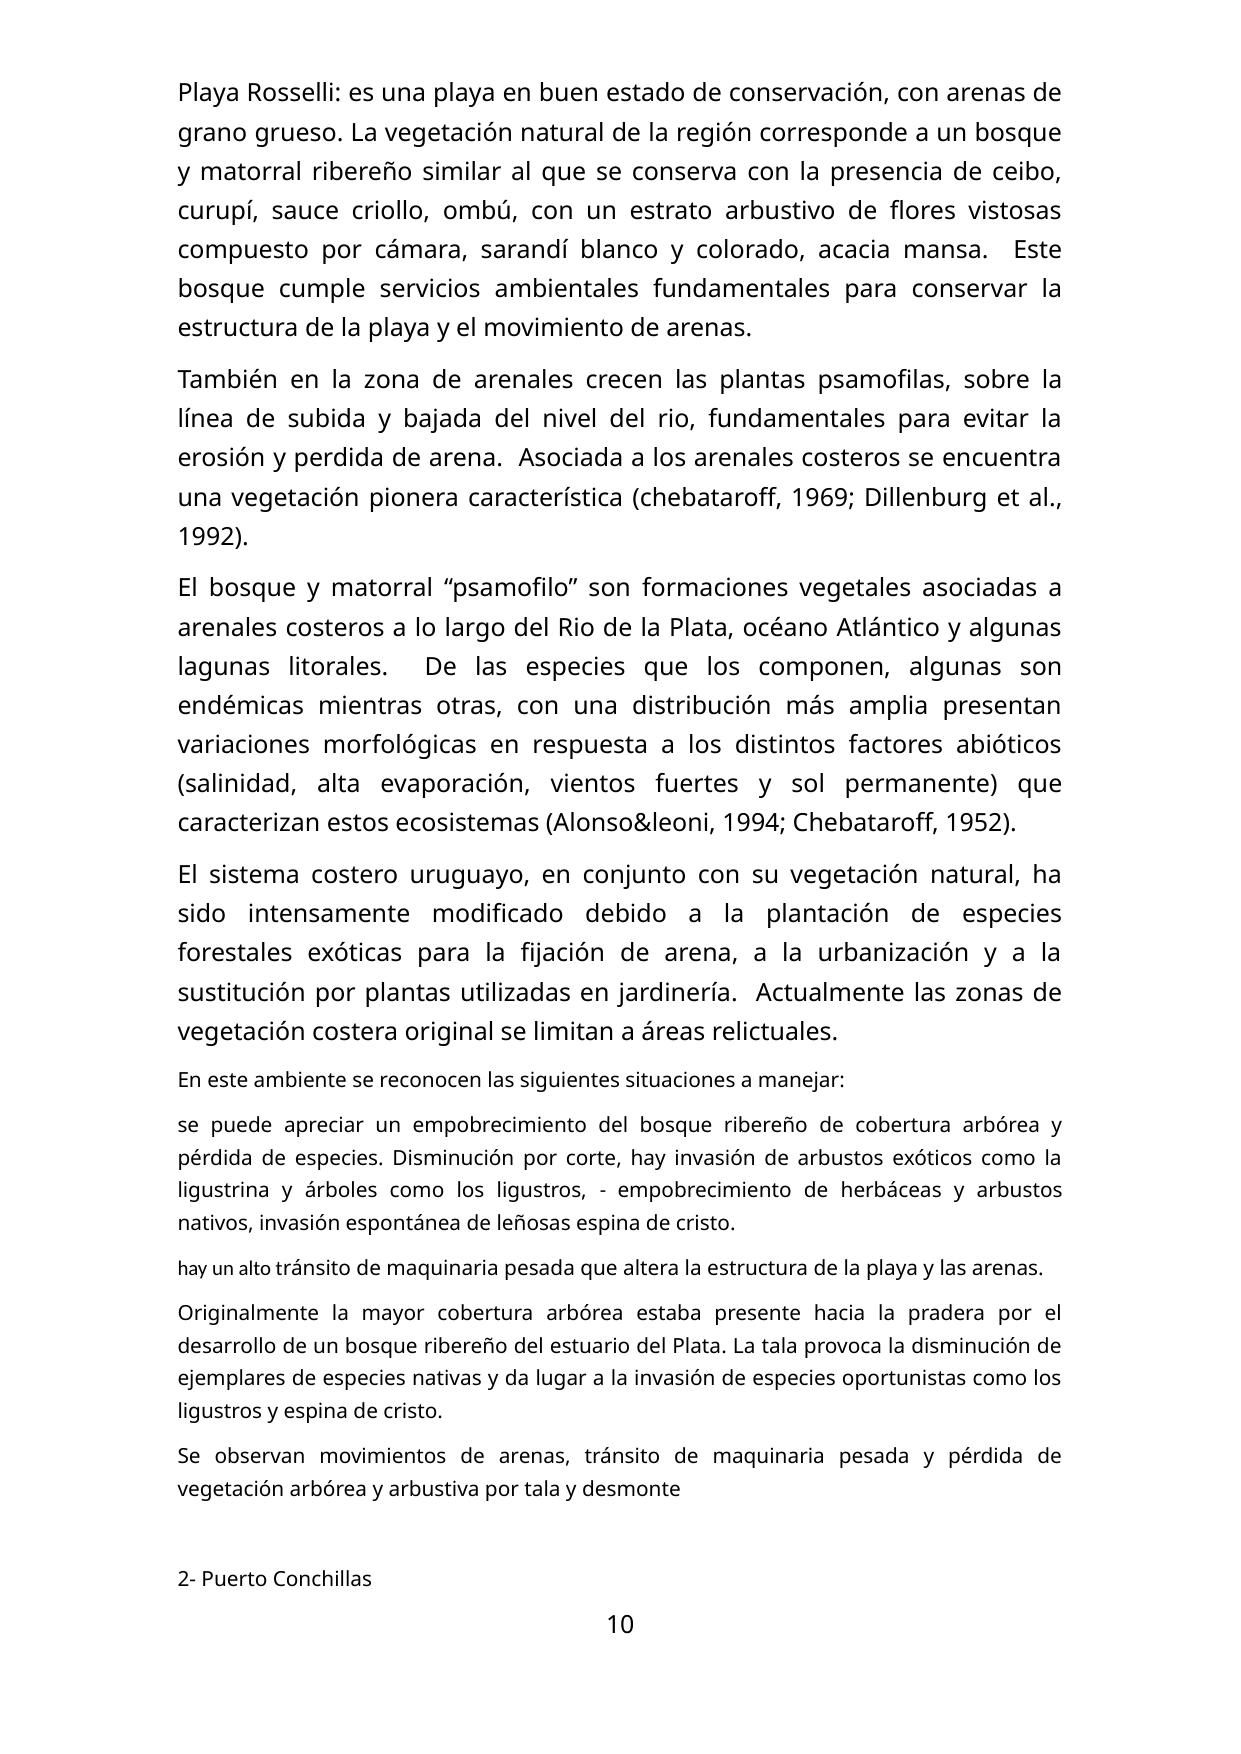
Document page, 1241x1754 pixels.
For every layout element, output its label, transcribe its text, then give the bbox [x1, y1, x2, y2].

text Se observan movimientos de arenas, tránsito de maquinaria pesada y pérdida de vegetación arbórea y arbustiva por tala y desmonte [177, 1441, 1063, 1502]
text se puede apreciar un empobrecimiento del bosque ribereño de cobertura arbórea y pérdida de especies. Disminución por corte, hay invasión de arbustos exóticos como la ligustrina y árboles como los ligustros, - empobrecimiento de herbáceas y arbustos nativos, invasión espontánea de leñosas espina de cristo. [177, 1110, 1063, 1236]
text Originalmente la mayor cobertura arbórea estaba presente hacia la pradera por el desarrollo de un bosque ribereño del estuario del Plata. La tala provoca la disminución de ejemplares de especies nativas y da lugar a la invasión de especies oportunistas como los ligustros y espina de cristo. [177, 1298, 1063, 1424]
text En este ambiente se reconocen las siguientes situaciones a manejar: [177, 1065, 1063, 1093]
text El sistema costero uruguayo, en conjunto con su vegetación natural, ha sido intensamente modificado debido a la plantación de especies forestales exóticas para la fijación de arena, a la urbanización y a la sustitución por plantas utilizadas en jardinería. Actualmente las zonas de vegetación costera original se limitan a áreas relictuales. [177, 857, 1063, 1047]
text También en la zona de arenales crecen las plantas psamofilas, sobre la línea de subida y bajada del nivel del rio, fundamentales para evitar la erosión y perdida de arena. Asociada a los arenales costeros se encuentra una vegetación pionera característica (chebataroff, 1969; Dillenburg et al., 1992). [177, 362, 1063, 552]
text hay un alto tránsito de maquinaria pesada que altera la estructura de la playa y las arenas. [177, 1253, 1063, 1281]
text El bosque y matorral “psamofilo” son formaciones vegetales asociadas a arenales costeros a lo largo del Rio de la Plata, océano Atlántico y algunas lagunas litorales. De las especies que los componen, algunas son endémicas mientras otras, con una distribución más amplia presentan variaciones morfológicas en respuesta a los distintos factores abióticos (salinidad, alta evaporación, vientos fuertes y sol permanente) que caracterizan estos ecosistemas (Alonso&leoni, 1994; Chebataroff, 1952). [177, 570, 1063, 839]
text 2- Puerto Conchillas [177, 1564, 1063, 1592]
text Playa Rosselli: es una playa en buen estado de conservación, con arenas de grano grueso. La vegetación natural de la región corresponde a un bosque y matorral ribereño similar al que se conserva con la presencia de ceibo, curupí, sauce criollo, ombú, con un estrato arbustivo de flores vistosas compuesto por cámara, sarandí blanco y colorado, acacia mansa. Este bosque cumple servicios ambientales fundamentales para conservar la estructura de la playa y el movimiento de arenas. [177, 75, 1063, 344]
